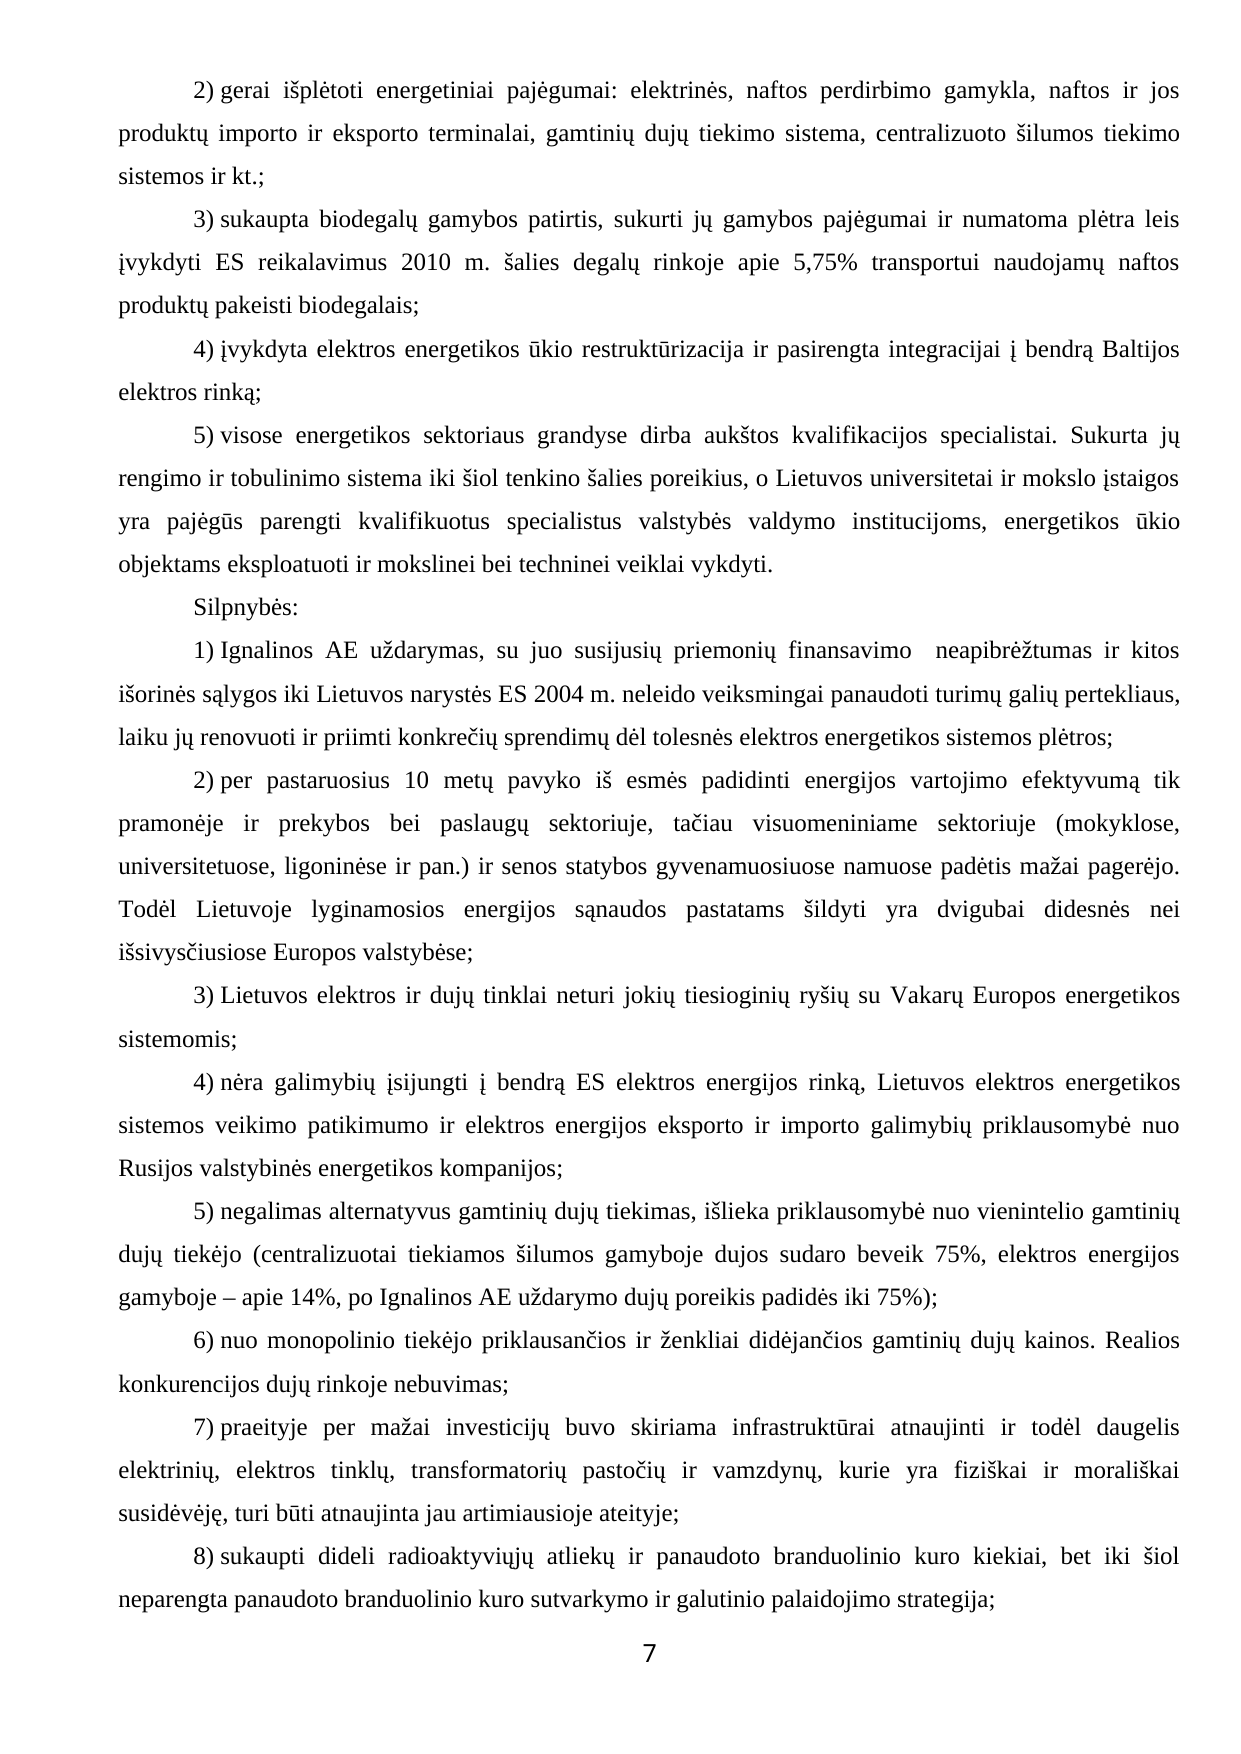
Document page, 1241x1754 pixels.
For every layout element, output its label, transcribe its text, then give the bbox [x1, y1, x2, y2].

text 2) per pastaruosius 10 metų pavyko iš esmės padidinti energijos vartojimo efektyvumą tik pramonėje ir prekybos bei paslaugų sektoriuje, tačiau visuomeniniame sektoriuje (mokyklose, universitetuose, ligoninėse ir pan.) ir senos statybos gyvenamuosiuose namuose padėtis mažai pagerėjo. Todėl Lietuvoje lyginamosios energijos sąnaudos pastatams šildyti yra dvigubai didesnės nei išsivysčiusiose Europos valstybėse; [118, 765, 1181, 966]
text 5) visose energetikos sektoriaus grandyse dirba aukštos kvalifikacijos specialistai. Sukurta jų rengimo ir tobulinimo sistema iki šiol tenkino šalies poreikius, o Lietuvos universitetai ir mokslo įstaigos yra pajėgūs parengti kvalifikuotus specialistus valstybės valdymo institucijoms, energetikos ūkio objektams eksploatuoti ir mokslinei bei techninei veiklai vykdyti. [118, 420, 1181, 578]
text 3) Lietuvos elektros ir dujų tinklai neturi jokių tiesioginių ryšių su Vakarų Europos energetikos sistemomis; [118, 981, 1181, 1052]
text 7) praeityje per mažai investicijų buvo skiriama infrastruktūrai atnaujinti ir todėl daugelis elektrinių, elektros tinklų, transformatorių pastočių ir vamzdynų, kurie yra fiziškai ir morališkai susidėvėję, turi būti atnaujinta jau artimiausioje ateityje; [118, 1412, 1181, 1527]
text 5) negalimas alternatyvus gamtinių dujų tiekimas, išlieka priklausomybė nuo vienintelio gamtinių dujų tiekėjo (centralizuotai tiekiamos šilumos gamyboje dujos sudaro beveik 75%, elektros energijos gamyboje – apie 14%, po Ignalinos AE uždarymo dujų poreikis padidės iki 75%); [118, 1196, 1181, 1311]
text 2) gerai išplėtoti energetiniai pajėgumai: elektrinės, naftos perdirbimo gamykla, naftos ir jos produktų importo ir eksporto terminalai, gamtinių dujų tiekimo sistema, centralizuoto šilumos tiekimo sistemos ir kt.; [118, 75, 1181, 190]
text 6) nuo monopolinio tiekėjo priklausančios ir ženkliai didėjančios gamtinių dujų kainos. Realios konkurencijos dujų rinkoje nebuvimas; [118, 1326, 1181, 1397]
text Silpnybės: [118, 592, 1181, 621]
text 8) sukaupti dideli radioaktyviųjų atliekų ir panaudoto branduolinio kuro kiekiai, bet iki šiol neparengta panaudoto branduolinio kuro sutvarkymo ir galutinio palaidojimo strategija; [118, 1541, 1181, 1613]
text 4) nėra galimybių įsijungti į bendrą ES elektros energijos rinką, Lietuvos elektros energetikos sistemos veikimo patikimumo ir elektros energijos eksporto ir importo galimybių priklausomybė nuo Rusijos valstybinės energetikos kompanijos; [118, 1067, 1181, 1182]
text 3) sukaupta biodegalų gamybos patirtis, sukurti jų gamybos pajėgumai ir numatoma plėtra leis įvykdyti ES reikalavimus 2010 m. šalies degalų rinkoje apie 5,75% transportui naudojamų naftos produktų pakeisti biodegalais; [118, 204, 1181, 319]
text 1) Ignalinos AE uždarymas, su juo susijusių priemonių finansavimo neapibrėžtumas ir kitos išorinės sąlygos iki Lietuvos narystės ES 2004 m. neleido veiksmingai panaudoti turimų galių pertekliaus, laiku jų renovuoti ir priimti konkrečių sprendimų dėl tolesnės elektros energetikos sistemos plėtros; [118, 636, 1181, 751]
text 4) įvykdyta elektros energetikos ūkio restruktūrizacija ir pasirengta integracijai į bendrą Baltijos elektros rinką; [118, 334, 1181, 406]
